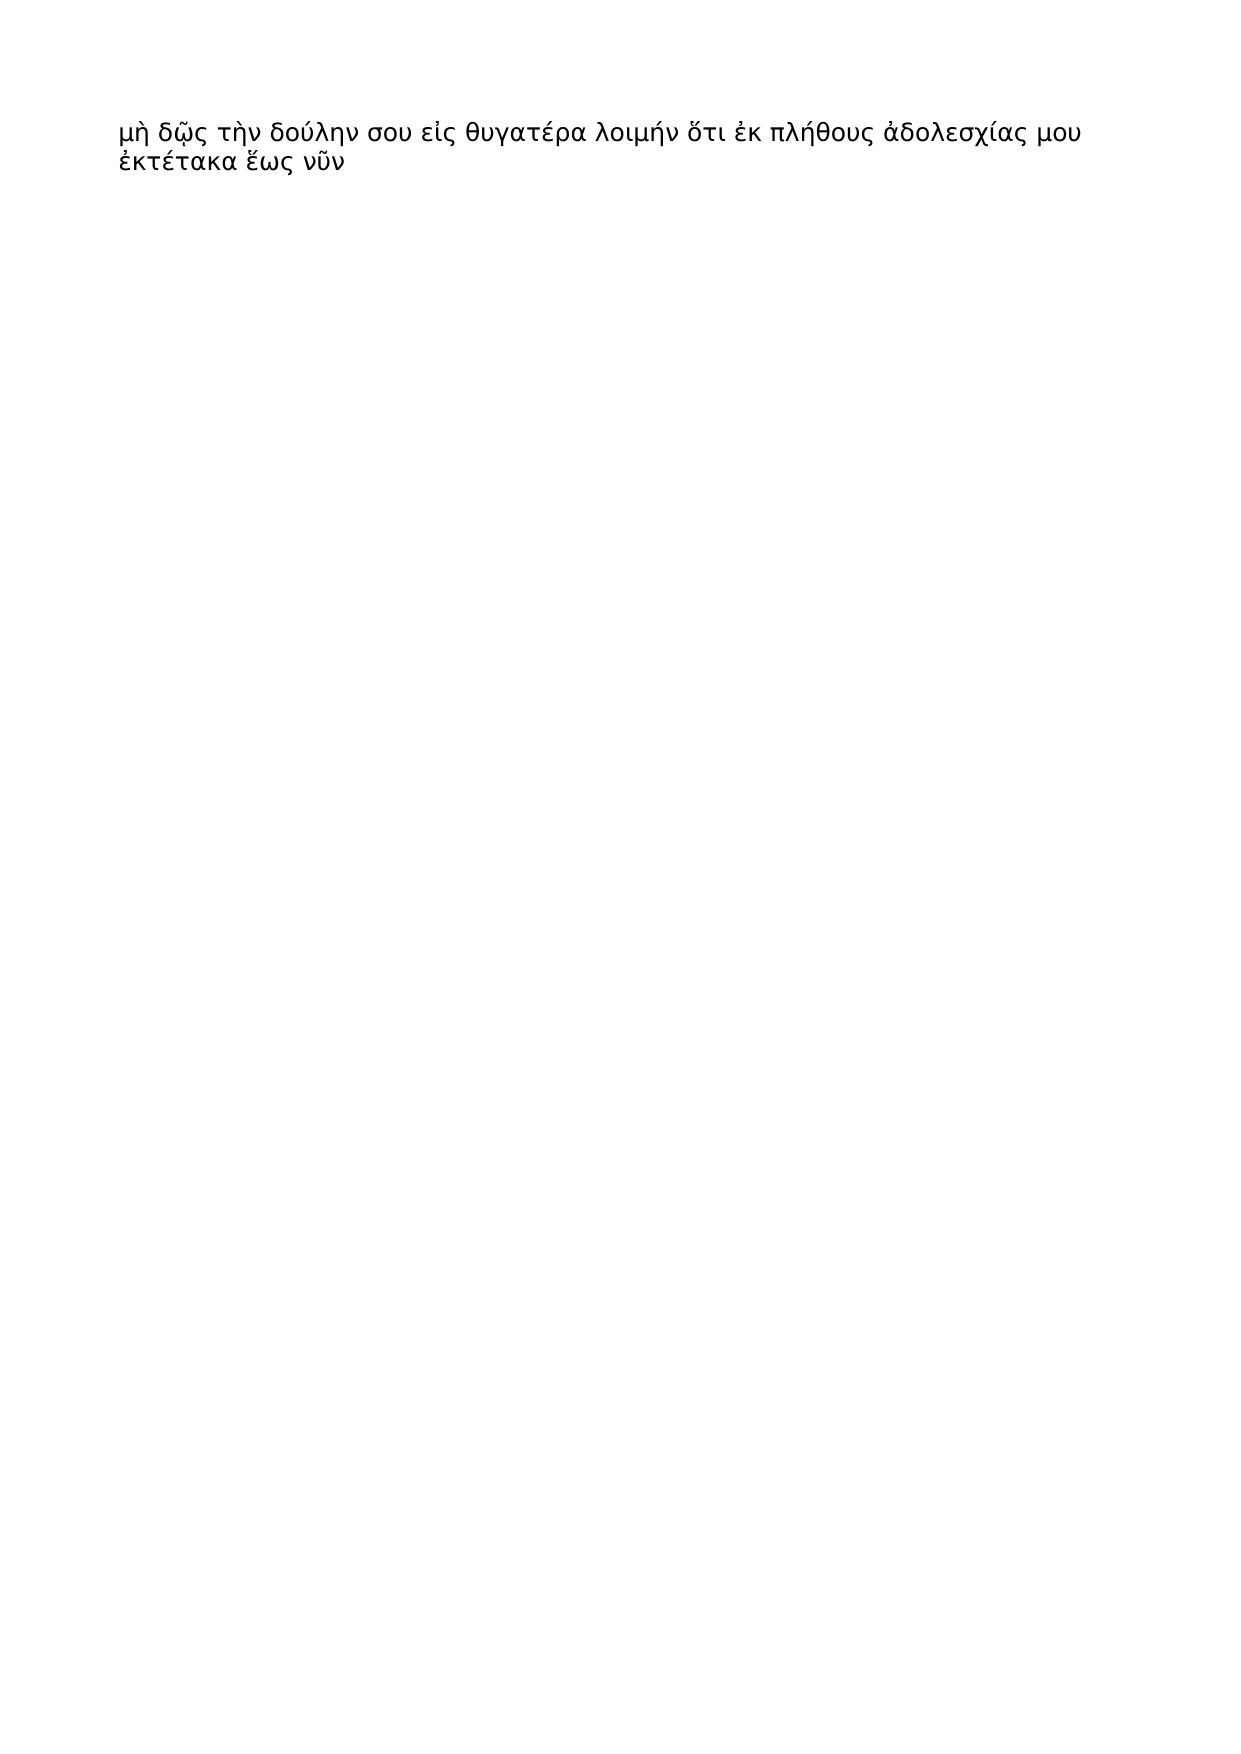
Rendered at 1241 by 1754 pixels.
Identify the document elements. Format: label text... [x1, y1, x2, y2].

text μὴ δῷς τὴν δούλην σου εἰς θυγατέρα λοιμήν ὅτι ἐκ πλήθους ἀδολεσχίας μου ἐκτέτακα ἕως νῦν [118, 118, 1122, 176]
